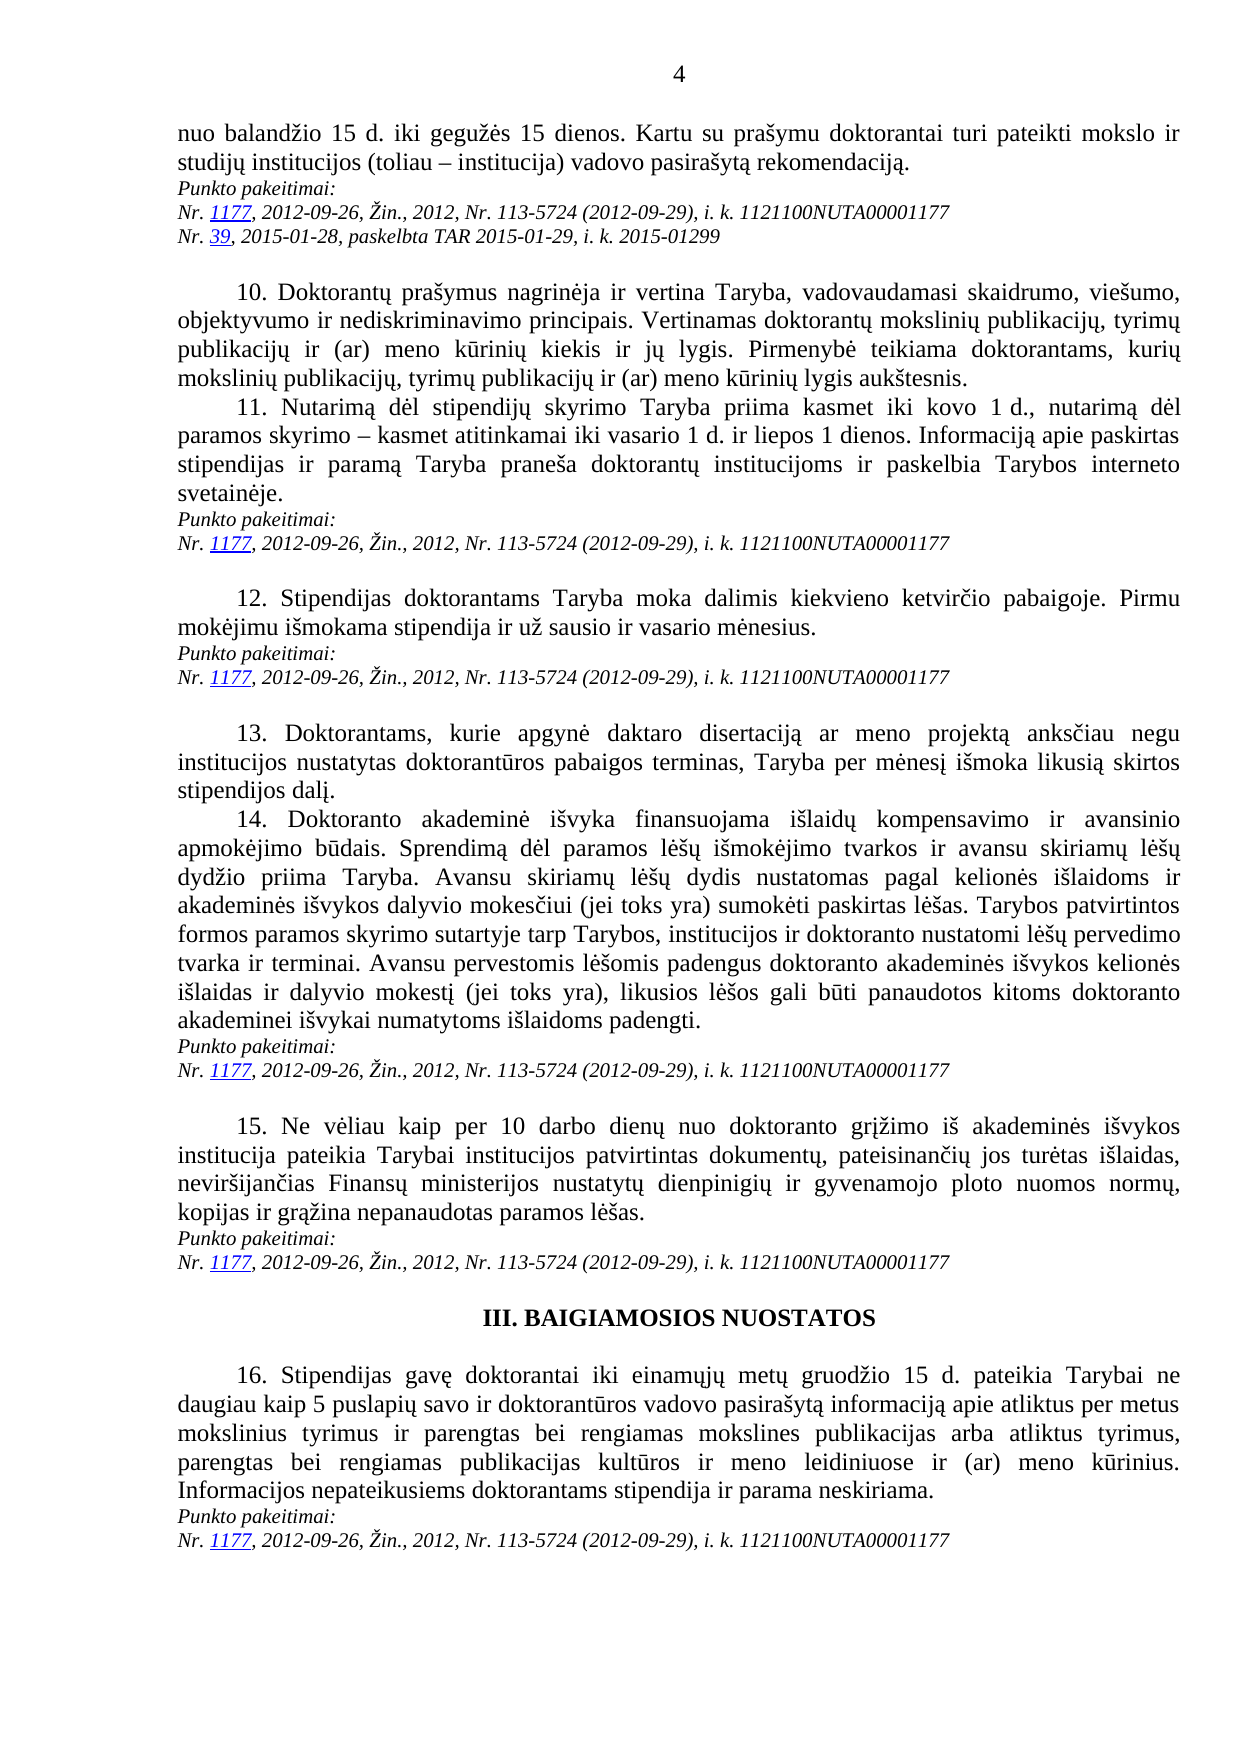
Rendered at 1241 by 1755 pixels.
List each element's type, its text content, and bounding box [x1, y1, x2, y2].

text Punkto pakeitimai: [177, 1504, 1181, 1528]
text Nr. 1177, 2012-09-26, Žin., 2012, Nr. 113-5724 (2012-09-29), i. k. 1121100NUTA00001177 [177, 531, 1181, 555]
text Punkto pakeitimai: [177, 1034, 1181, 1058]
text 12. Stipendijas doktorantams Taryba moka dalimis kiekvieno ketvirčio pabaigoje. Pirmu mokėjimu išmokama stipendija ir už sausio ir vasario mėnesius. [177, 583, 1181, 641]
text Nr. 1177, 2012-09-26, Žin., 2012, Nr. 113-5724 (2012-09-29), i. k. 1121100NUTA00001177 [177, 1058, 1181, 1082]
text Nr. 1177, 2012-09-26, Žin., 2012, Nr. 113-5724 (2012-09-29), i. k. 1121100NUTA00001177 [177, 1250, 1181, 1274]
text 15. Ne vėliau kaip per 10 darbo dienų nuo doktoranto grįžimo iš akademinės išvykos institucija pateikia Tarybai institucijos patvirtintas dokumentų, pateisinančių jos turėtas išlaidas, neviršijančias Finansų ministerijos nustatytų dienpinigių ir gyvenamojo ploto nuomos normų, kopijas ir grąžina nepanaudotas paramos lėšas. [177, 1111, 1181, 1226]
text Nr. 1177, 2012-09-26, Žin., 2012, Nr. 113-5724 (2012-09-29), i. k. 1121100NUTA00001177 [177, 1528, 1181, 1552]
text Punkto pakeitimai: [177, 1226, 1181, 1250]
text Punkto pakeitimai: [177, 641, 1181, 665]
text Nr. 39, 2015-01-28, paskelbta TAR 2015-01-29, i. k. 2015-01299 [177, 224, 1181, 248]
text Nr. 1177, 2012-09-26, Žin., 2012, Nr. 113-5724 (2012-09-29), i. k. 1121100NUTA00001177 [177, 665, 1181, 689]
text 10. Doktorantų prašymus nagrinėja ir vertina Taryba, vadovaudamasi skaidrumo, viešumo, objektyvumo ir nediskriminavimo principais. Vertinamas doktorantų mokslinių publikacijų, tyrimų publikacijų ir (ar) meno kūrinių kiekis ir jų lygis. Pirmenybė teikiama doktorantams, kurių mokslinių publikacijų, tyrimų publikacijų ir (ar) meno kūrinių lygis aukštesnis. [177, 277, 1181, 392]
text Punkto pakeitimai: [177, 507, 1181, 531]
text 11. Nutarimą dėl stipendijų skyrimo Taryba priima kasmet iki kovo 1 d., nutarimą dėl paramos skyrimo – kasmet atitinkamai iki vasario 1 d. ir liepos 1 dienos. Informaciją apie paskirtas stipendijas ir paramą Taryba praneša doktorantų institucijoms ir paskelbia Tarybos interneto svetainėje. [177, 392, 1181, 507]
text III. BAIGIAMOSIOS NUOSTATOS [177, 1303, 1181, 1332]
text Punkto pakeitimai: [177, 176, 1181, 200]
text Nr. 1177, 2012-09-26, Žin., 2012, Nr. 113-5724 (2012-09-29), i. k. 1121100NUTA00001177 [177, 200, 1181, 224]
text 13. Doktorantams, kurie apgynė daktaro disertaciją ar meno projektą anksčiau negu institucijos nustatytas doktorantūros pabaigos terminas, Taryba per mėnesį išmoka likusią skirtos stipendijos dalį. [177, 718, 1181, 804]
text 14. Doktoranto akademinė išvyka finansuojama išlaidų kompensavimo ir avansinio apmokėjimo būdais. Sprendimą dėl paramos lėšų išmokėjimo tvarkos ir avansu skiriamų lėšų dydžio priima Taryba. Avansu skiriamų lėšų dydis nustatomas pagal kelionės išlaidoms ir akademinės išvykos dalyvio mokesčiui (jei toks yra) sumokėti paskirtas lėšas. Tarybos patvirtintos formos paramos skyrimo sutartyje tarp Tarybos, institucijos ir doktoranto nustatomi lėšų pervedimo tvarka ir terminai. Avansu pervestomis lėšomis padengus doktoranto akademinės išvykos kelionės išlaidas ir dalyvio mokestį (jei toks yra), likusios lėšos gali būti panaudotos kitoms doktoranto akademinei išvykai numatytoms išlaidoms padengti. [177, 804, 1181, 1034]
text nuo balandžio 15 d. iki gegužės 15 dienos. Kartu su prašymu doktorantai turi pateikti mokslo ir studijų institucijos (toliau – institucija) vadovo pasirašytą rekomendaciją. [177, 118, 1181, 176]
text 16. Stipendijas gavę doktorantai iki einamųjų metų gruodžio 15 d. pateikia Tarybai ne daugiau kaip 5 puslapių savo ir doktorantūros vadovo pasirašytą informaciją apie atliktus per metus mokslinius tyrimus ir parengtas bei rengiamas mokslines publikacijas arba atliktus tyrimus, parengtas bei rengiamas publikacijas kultūros ir meno leidiniuose ir (ar) meno kūrinius. Informacijos nepateikusiems doktorantams stipendija ir parama neskiriama. [177, 1360, 1181, 1504]
